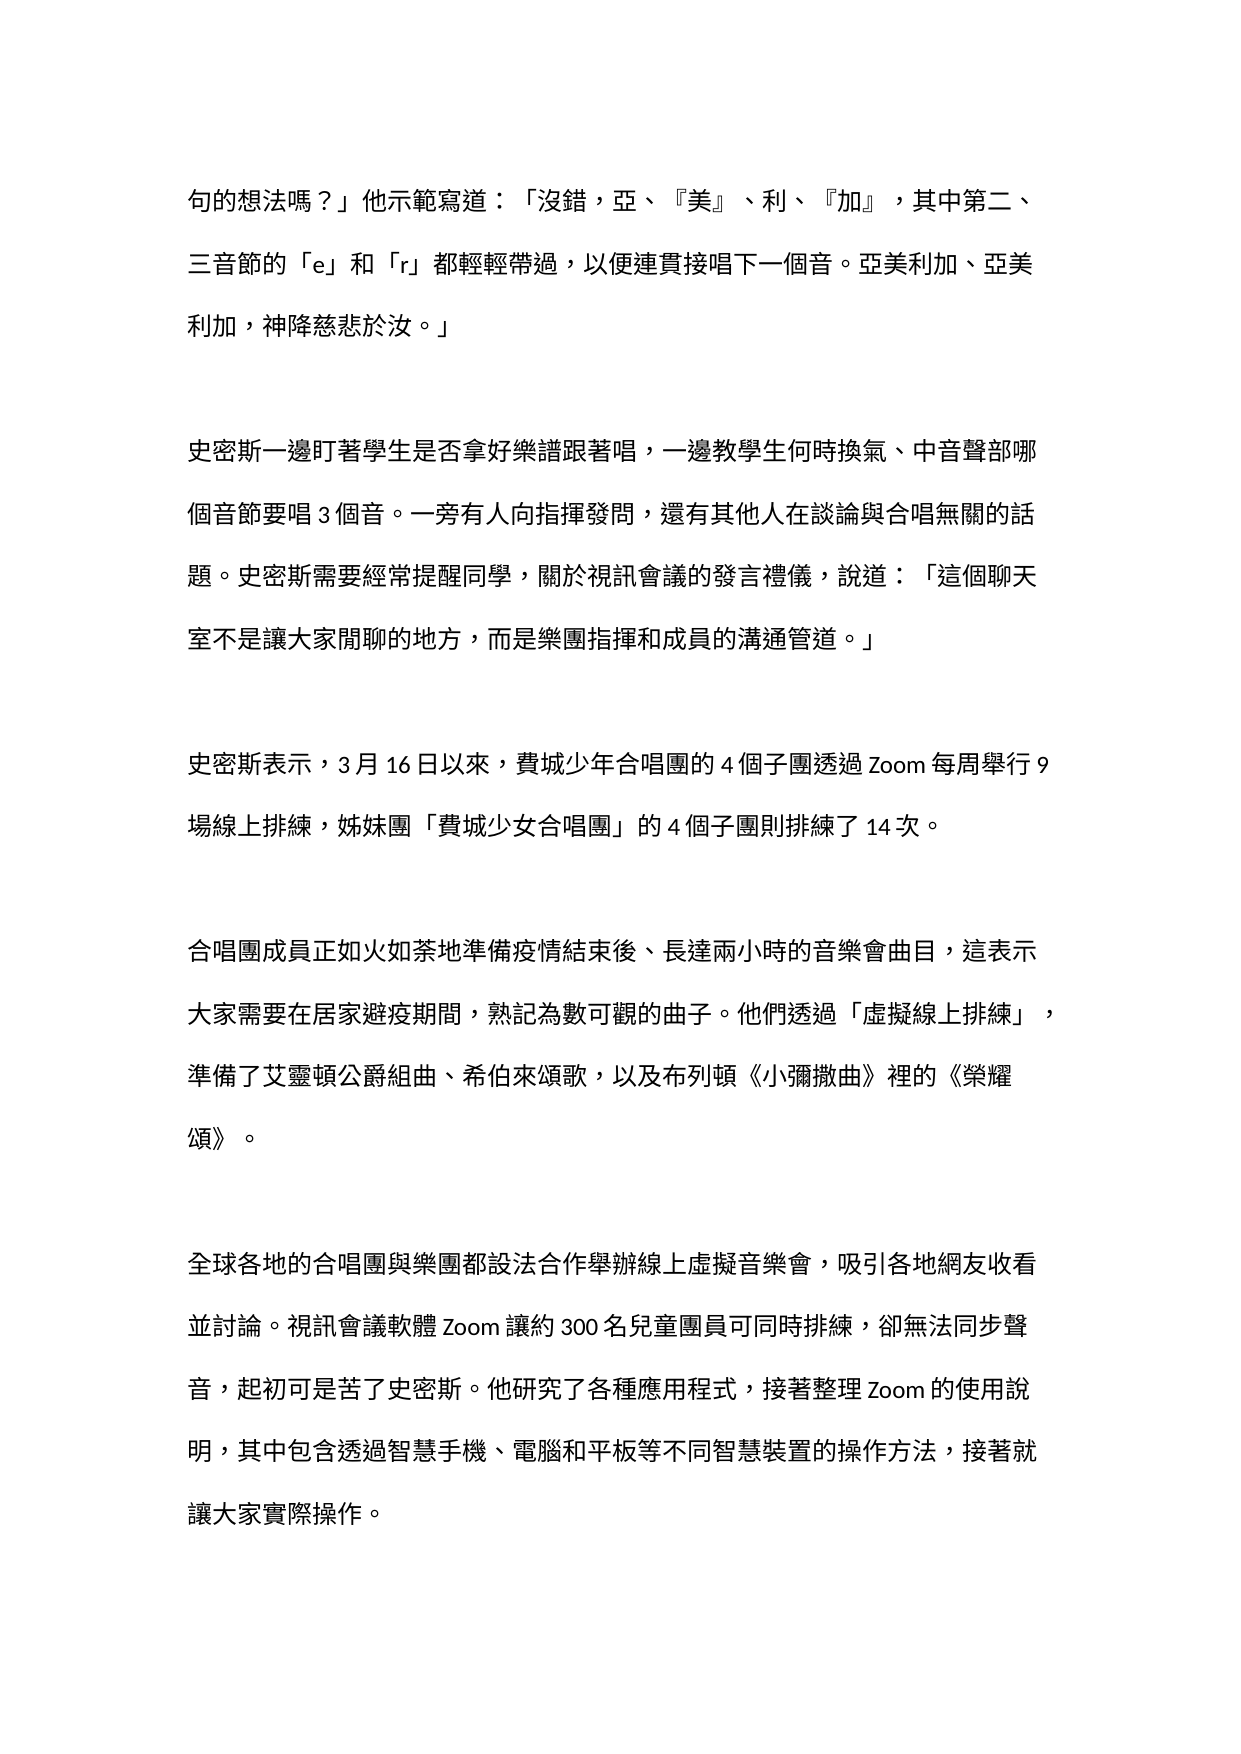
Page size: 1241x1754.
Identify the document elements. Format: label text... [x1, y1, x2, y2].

text 合唱團成員正如火如荼地準備疫情結束後、長達兩小時的音樂會曲目，這表示大家需要在居家避疫期間，熟記為數可觀的曲子。他們透過「虛擬線上排練」，準備了艾靈頓公爵組曲、希伯來頌歌，以及布列頓《小彌撒曲》裡的《榮耀頌》。 [187, 908, 1053, 1158]
text 史密斯一邊盯著學生是否拿好樂譜跟著唱，一邊教學生何時換氣、中音聲部哪個音節要唱3個音。一旁有人向指揮發問，還有其他人在談論與合唱無關的話題。史密斯需要經常提醒同學，關於視訊會議的發言禮儀，說道：「這個聊天室不是讓大家閒聊的地方，而是樂團指揮和成員的溝通管道。」 [187, 408, 1053, 658]
text 全球各地的合唱團與樂團都設法合作舉辦線上虛擬音樂會，吸引各地網友收看並討論。視訊會議軟體Zoom讓約300名兒童團員可同時排練，卻無法同步聲音，起初可是苦了史密斯。他研究了各種應用程式，接著整理Zoom的使用說明，其中包含透過智慧手機、電腦和平板等不同智慧裝置的操作方法，接著就讓大家實際操作。 [187, 1221, 1053, 1533]
text 句的想法嗎？」他示範寫道：「沒錯，亞、『美』、利、『加』，其中第二、三音節的「e」和「r」都輕輕帶過，以便連貫接唱下一個音。亞美利加、亞美利加，神降慈悲於汝。」 [187, 158, 1053, 346]
text 史密斯表示，3月16日以來，費城少年合唱團的4個子團透過Zoom每周舉行9場線上排練，姊妹團「費城少女合唱團」的4個子團則排練了14次。 [187, 721, 1053, 846]
